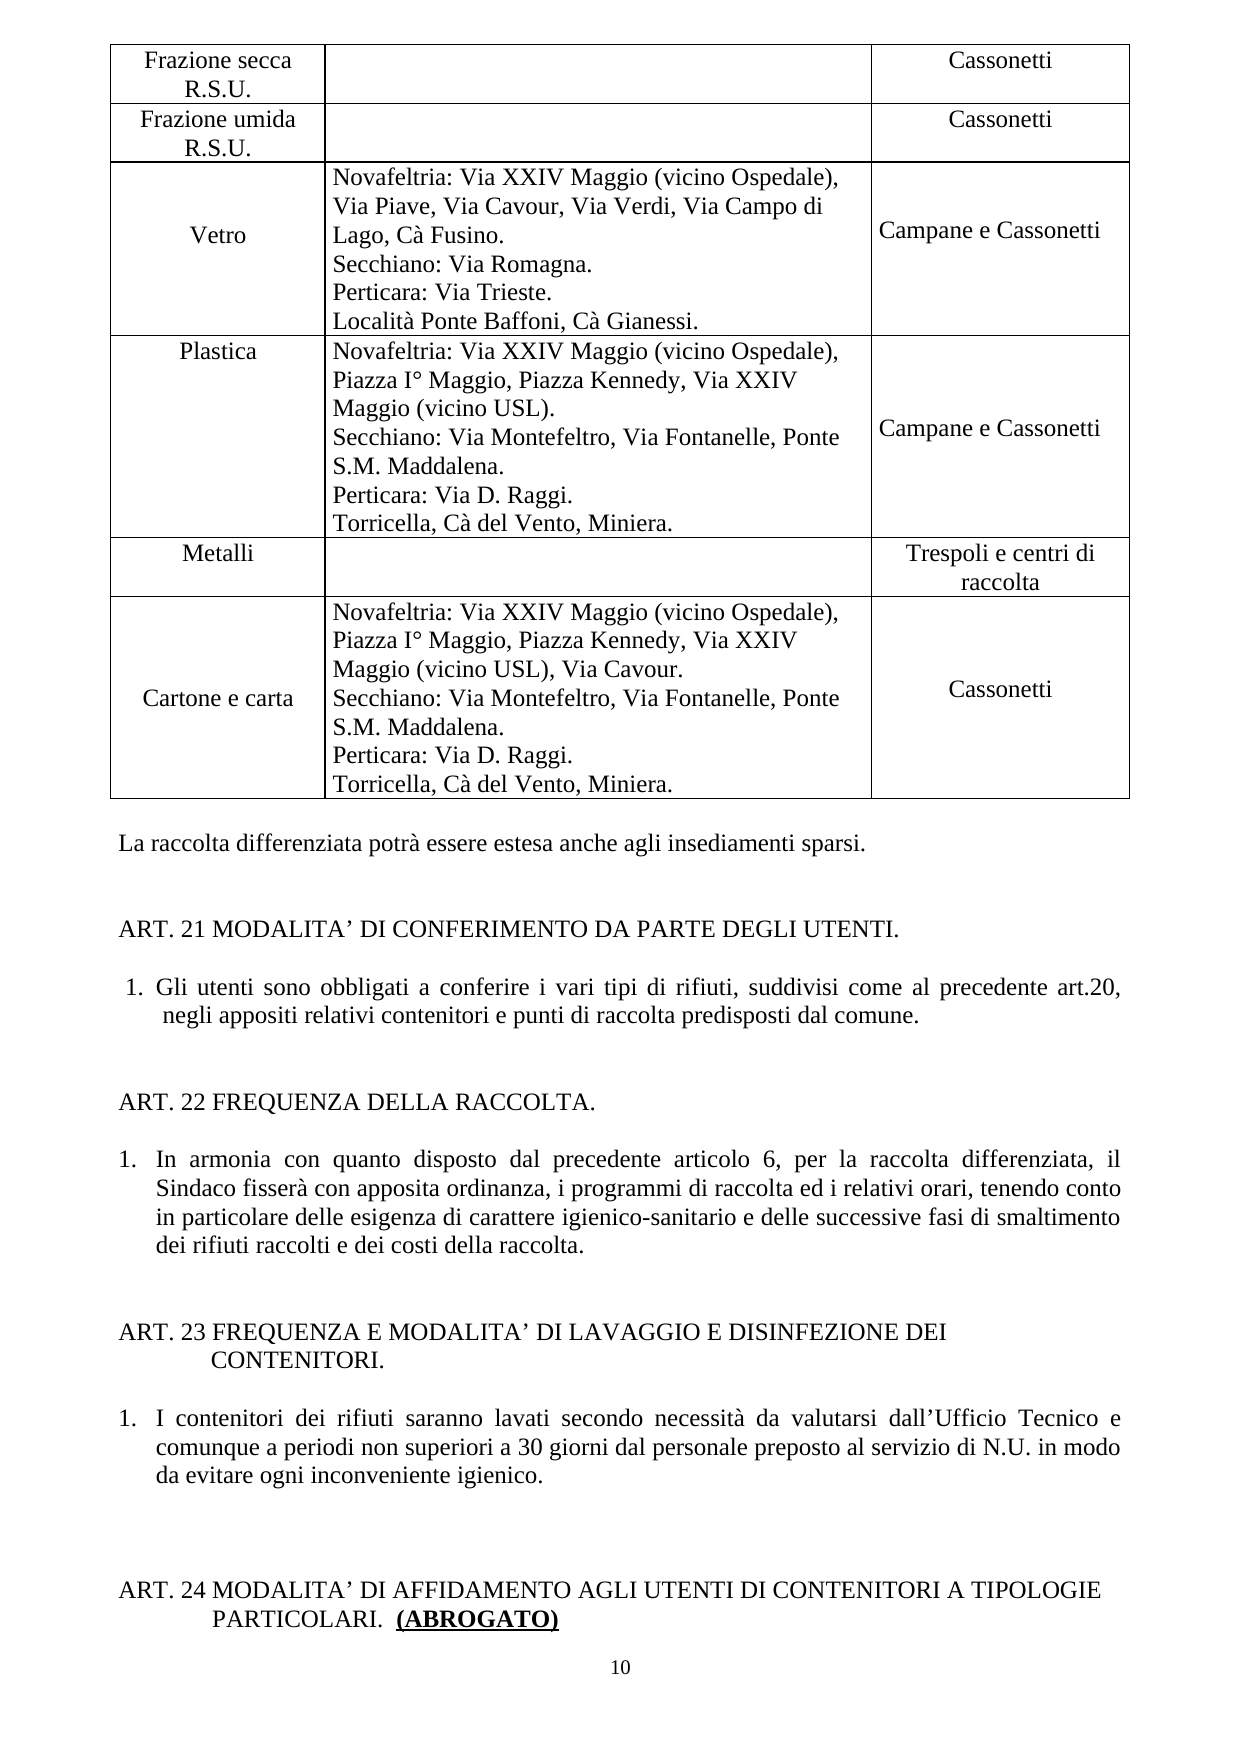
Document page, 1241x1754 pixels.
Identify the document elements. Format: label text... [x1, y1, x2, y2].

text La raccolta differenziata potrà essere estesa anche agli insediamenti sparsi. [118, 828, 1122, 857]
table_cell [326, 104, 871, 161]
table_cell Trespoli e centri di raccolta [872, 538, 1129, 596]
text ART. 22 FREQUENZA DELLA RACCOLTA. [118, 1087, 1122, 1115]
table_cell Plastica [111, 336, 324, 537]
table_cell Campane e Cassonetti [872, 163, 1129, 335]
table_cell Novafeltria: Via XXIV Maggio (vicino Ospedale), Piazza I° Maggio, Piazza Kennedy, Via XXIV Maggio (vicino USL). Secchiano: Via Montefeltro, Via Fontanelle, Ponte S.M. Maddalena. Perticara: Via D. Raggi. Torricella, Cà del Vento, Miniera. [326, 336, 871, 537]
table_cell Cassonetti [872, 104, 1129, 161]
text PARTICOLARI. (ABROGATO) [118, 1604, 1122, 1633]
table_cell Vetro [111, 163, 324, 335]
table_cell Cassonetti [872, 45, 1129, 103]
table_cell Novafeltria: Via XXIV Maggio (vicino Ospedale), Via Piave, Via Cavour, Via Verdi, Via Campo di Lago, Cà Fusino. Secchiano: Via Romagna. Perticara: Via Trieste. Località Ponte Baffoni, Cà Gianessi. [326, 163, 871, 335]
text ART. 23 FREQUENZA E MODALITA’ DI LAVAGGIO E DISINFEZIONE DEI [118, 1317, 1122, 1345]
table_cell Cartone e carta [111, 597, 324, 798]
table_cell [326, 45, 871, 103]
list In armonia con quanto disposto dal precedente articolo 6, per la raccolta differenziata, il Sindaco fisserà con apposita ordinanza, i programmi di raccolta ed i relativi orari, tenendo conto in particolare delle esigenza di carattere igienico-sanitario e delle successive fasi di smaltimento dei rifiuti raccolti e dei costi della raccolta. [118, 1144, 1122, 1259]
list I contenitori dei rifiuti saranno lavati secondo necessità da valutarsi dall’Ufficio Tecnico e comunque a periodi non superiori a 30 giorni dal personale preposto al servizio di N.U. in modo da evitare ogni inconveniente igienico. [118, 1403, 1122, 1489]
list Gli utenti sono obbligati a conferire i vari tipi di rifiuti, suddivisi come al precedente art.20, negli appositi relativi contenitori e punti di raccolta predisposti dal comune. [125, 972, 1122, 1029]
table_cell Novafeltria: Via XXIV Maggio (vicino Ospedale), Piazza I° Maggio, Piazza Kennedy, Via XXIV Maggio (vicino USL), Via Cavour. Secchiano: Via Montefeltro, Via Fontanelle, Ponte S.M. Maddalena. Perticara: Via D. Raggi. Torricella, Cà del Vento, Miniera. [326, 597, 871, 798]
table_cell Frazione umida R.S.U. [111, 104, 324, 161]
table_cell Frazione secca R.S.U. [111, 45, 324, 103]
table_cell Metalli [111, 538, 324, 596]
text ART. 24 MODALITA’ DI AFFIDAMENTO AGLI UTENTI DI CONTENITORI A TIPOLOGIE [118, 1575, 1122, 1604]
table_cell Cassonetti [872, 597, 1129, 798]
table_cell [326, 538, 871, 596]
text CONTENITORI. [118, 1345, 1122, 1374]
text ART. 21 MODALITA’ DI CONFERIMENTO DA PARTE DEGLI UTENTI. [118, 914, 1122, 943]
table_cell Campane e Cassonetti [872, 336, 1129, 537]
